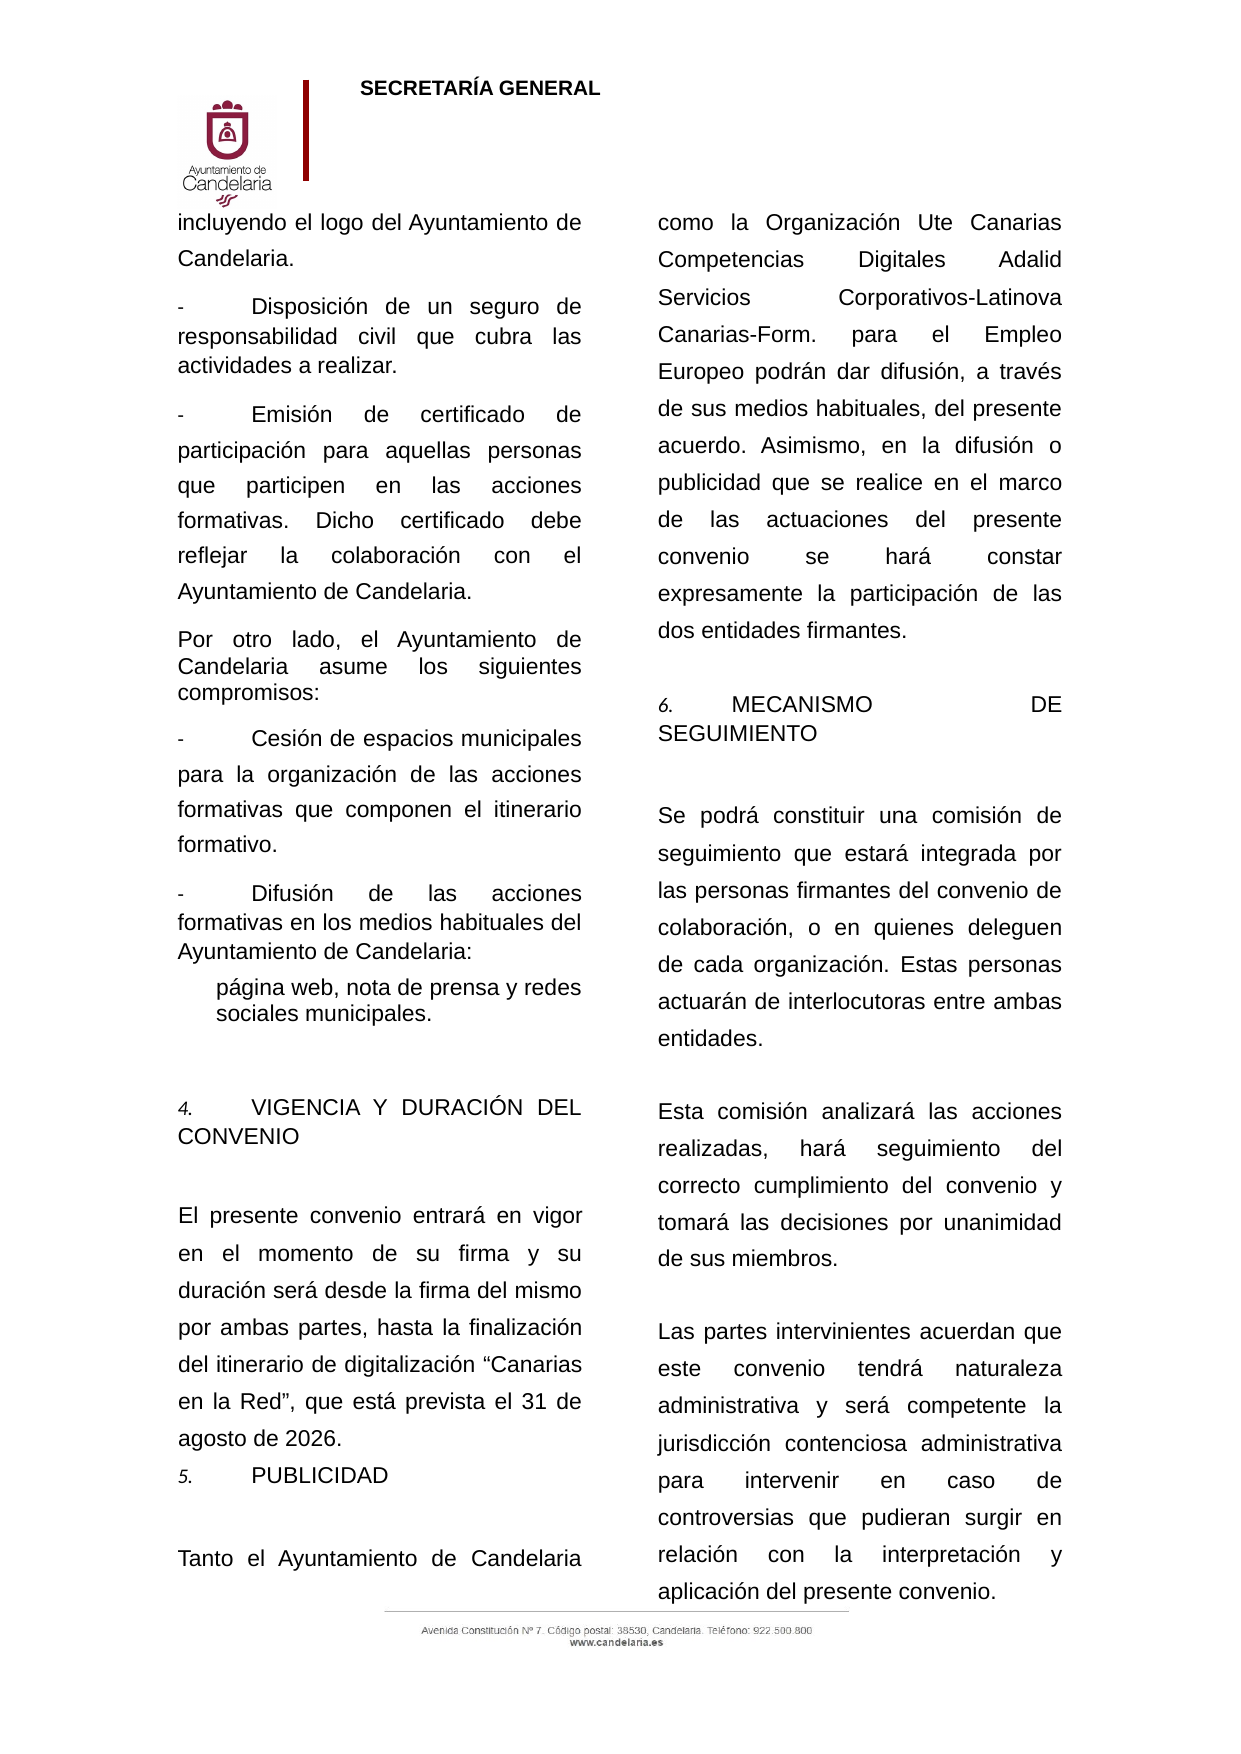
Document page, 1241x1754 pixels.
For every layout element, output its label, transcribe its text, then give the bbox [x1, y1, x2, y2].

list Emisión de certificado de participación para aquellas personas que participen en las acciones formativas. Dicho certificado debe reflejar la colaboración con el Ayuntamiento de Candelaria. [177, 401, 582, 604]
text Tanto el Ayuntamiento de Candelaria [177, 1544, 582, 1571]
list MECANISMO DE SEGUIMIENTO [658, 691, 1062, 747]
text Las partes intervinientes acuerdan que este convenio tendrá naturaleza administrativa y será competente la jurisdicción contenciosa administrativa para intervenir en caso de controversias que pudieran surgir en relación con la interpretación y aplicación del presente convenio. [658, 1318, 1062, 1604]
text El presente convenio entrará en vigor en el momento de su firma y su duración será desde la firma del mismo por ambas partes, hasta la finalización del itinerario de digitalización “Canarias en la Red”, que está prevista el 31 de agosto de 2026. [178, 1202, 583, 1451]
text Esta comisión analizará las acciones realizadas, hará seguimiento del correcto cumplimiento del convenio y tomará las decisiones por unanimidad de sus miembros. [658, 1098, 1062, 1272]
text Por otro lado, el Ayuntamiento de Candelaria asume los siguientes compromisos: [177, 626, 582, 706]
list PUBLICIDAD [177, 1462, 582, 1489]
list incluyendo el logo del Ayuntamiento de Candelaria. [177, 209, 582, 271]
list Difusión de las acciones formativas en los medios habituales del Ayuntamiento de Candelaria: [177, 880, 582, 965]
text Se podrá constituir una comisión de seguimiento que estará integrada por las personas firmantes del convenio de colaboración, o en quienes deleguen de cada organización. Estas personas actuarán de interlocutoras entre ambas entidades. [658, 802, 1062, 1051]
list Cesión de espacios municipales para la organización de las acciones formativas que componen el itinerario formativo. [177, 725, 582, 858]
text página web, nota de prensa y redes sociales municipales. [216, 973, 582, 1026]
list Disposición de un seguro de responsabilidad civil que cubra las actividades a realizar. [177, 293, 582, 378]
text como la Organización Ute Canarias Competencias Digitales Adalid Servicios Corporativos-Latinova Canarias-Form. para el Empleo Europeo podrán dar difusión, a través de sus medios habituales, del presente acuerdo. Asimismo, en la difusión o publicidad que se realice en el marco de las actuaciones del presente convenio se hará constar expresamente la participación de las dos entidades firmantes. [658, 209, 1062, 644]
list VIGENCIA Y DURACIÓN DEL CONVENIO [177, 1093, 582, 1149]
